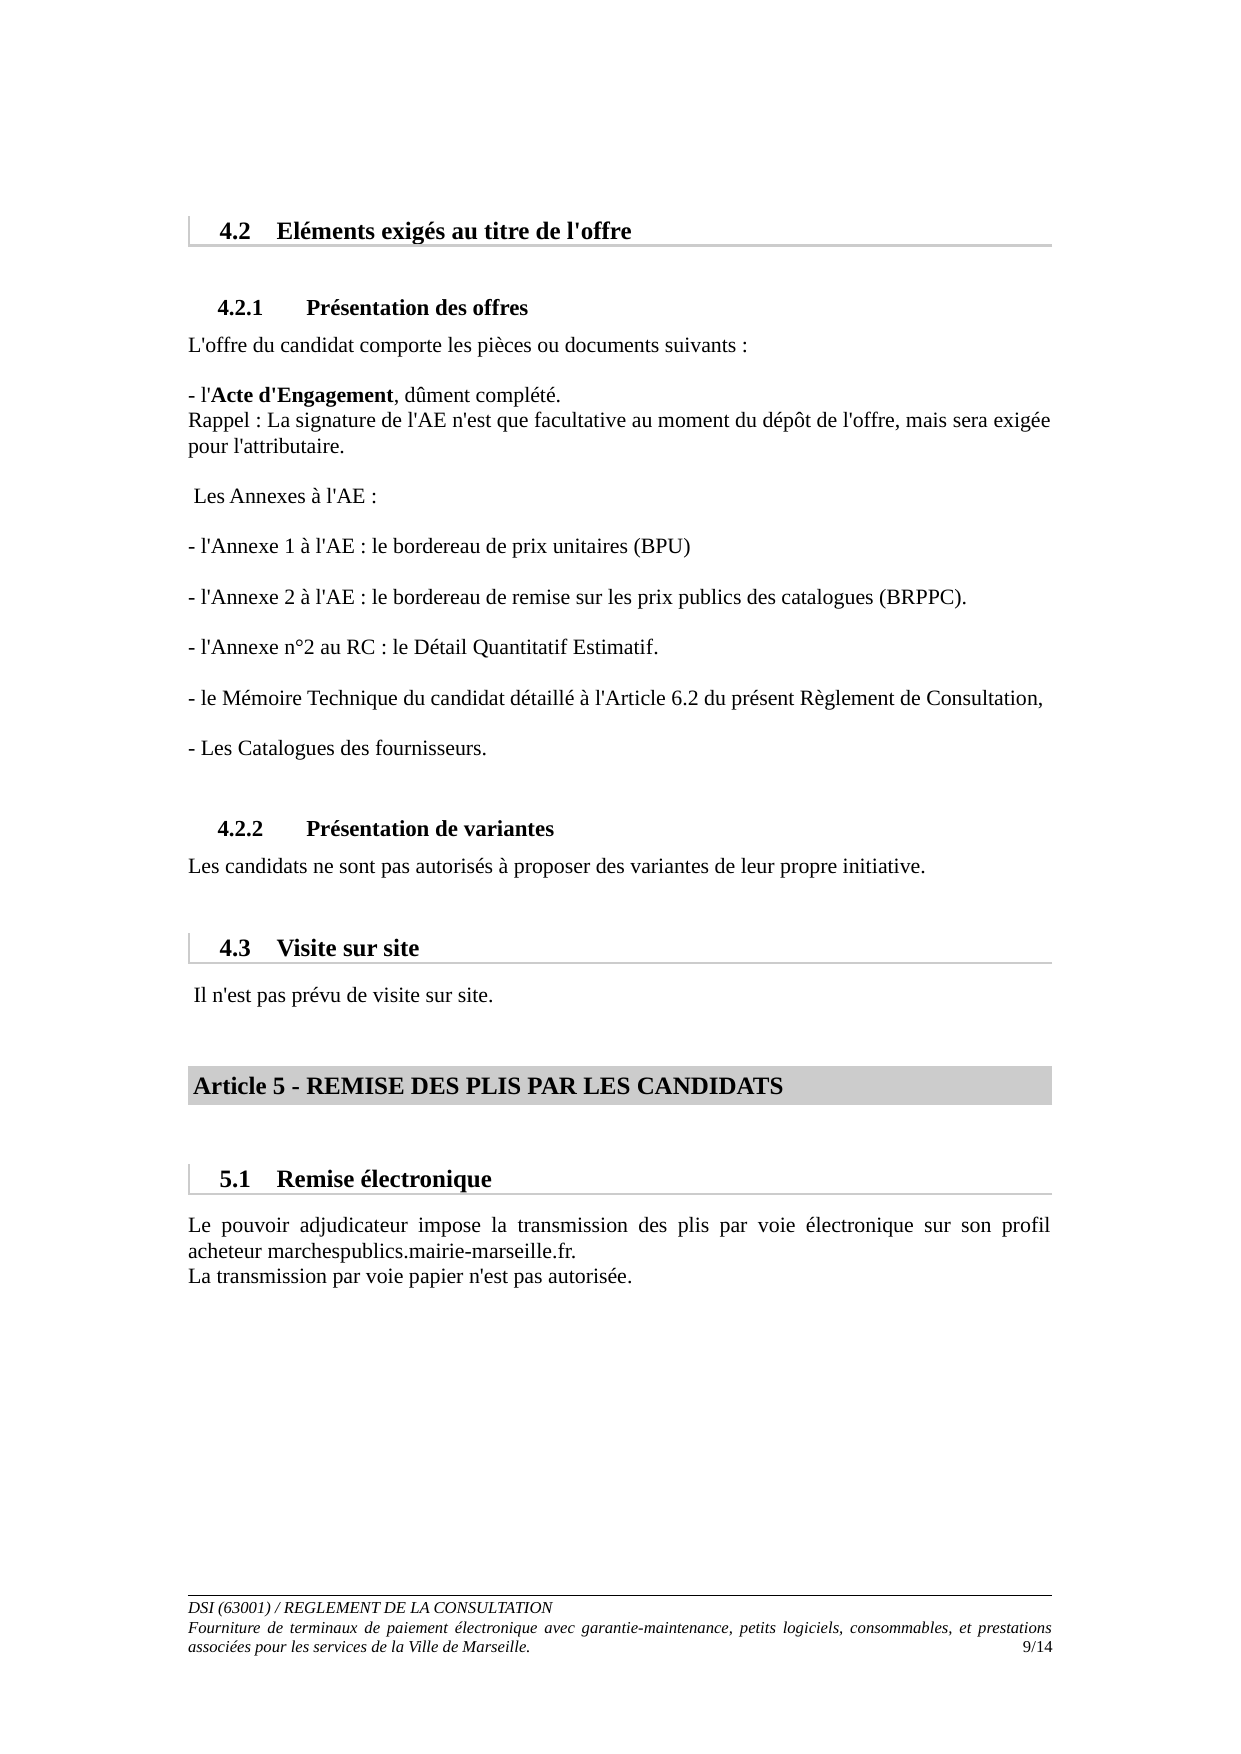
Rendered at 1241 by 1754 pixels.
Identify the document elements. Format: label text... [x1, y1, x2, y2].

subtitle Présentation de variantes [188, 815, 1052, 841]
text - l'Annexe 1 à l'AE : le bordereau de prix unitaires (BPU) [188, 533, 1052, 559]
subtitle Visite sur site [190, 933, 1052, 962]
text L'offre du candidat comporte les pièces ou documents suivants : [188, 332, 1052, 357]
subtitle Remise électronique [190, 1164, 1052, 1193]
text Le pouvoir adjudicateur impose la transmission des plis par voie électronique sur son profil acheteur marchespublics.mairie-marseille.fr. [188, 1212, 1052, 1263]
text Il n'est pas prévu de visite sur site. [188, 982, 1052, 1007]
text - l'Acte d'Engagement, dûment complété. [188, 382, 1052, 407]
text Rappel : La signature de l'AE n'est que facultative au moment du dépôt de l'offre, mais sera exigée pour l'attributaire. [188, 407, 1052, 458]
text - l'Annexe n°2 au RC : le Détail Quantitatif Estimatif. [188, 634, 1052, 659]
text Les Annexes à l'AE : [188, 483, 1052, 508]
text - Les Catalogues des fournisseurs. [188, 735, 1052, 760]
text - le Mémoire Technique du candidat détaillé à l'Article 6.2 du présent Règlement de Consultation, [188, 685, 1052, 710]
subtitle REMISE DES PLIS PAR LES CANDIDATS [190, 1068, 1050, 1103]
subtitle Eléments exigés au titre de l'offre [190, 216, 1052, 244]
text Les candidats ne sont pas autorisés à proposer des variantes de leur propre initiative. [188, 853, 1052, 878]
text - l'Annexe 2 à l'AE : le bordereau de remise sur les prix publics des catalogues (BRPPC). [188, 584, 1052, 609]
text La transmission par voie papier n'est pas autorisée. [188, 1263, 1052, 1288]
subtitle Présentation des offres [188, 294, 1052, 320]
